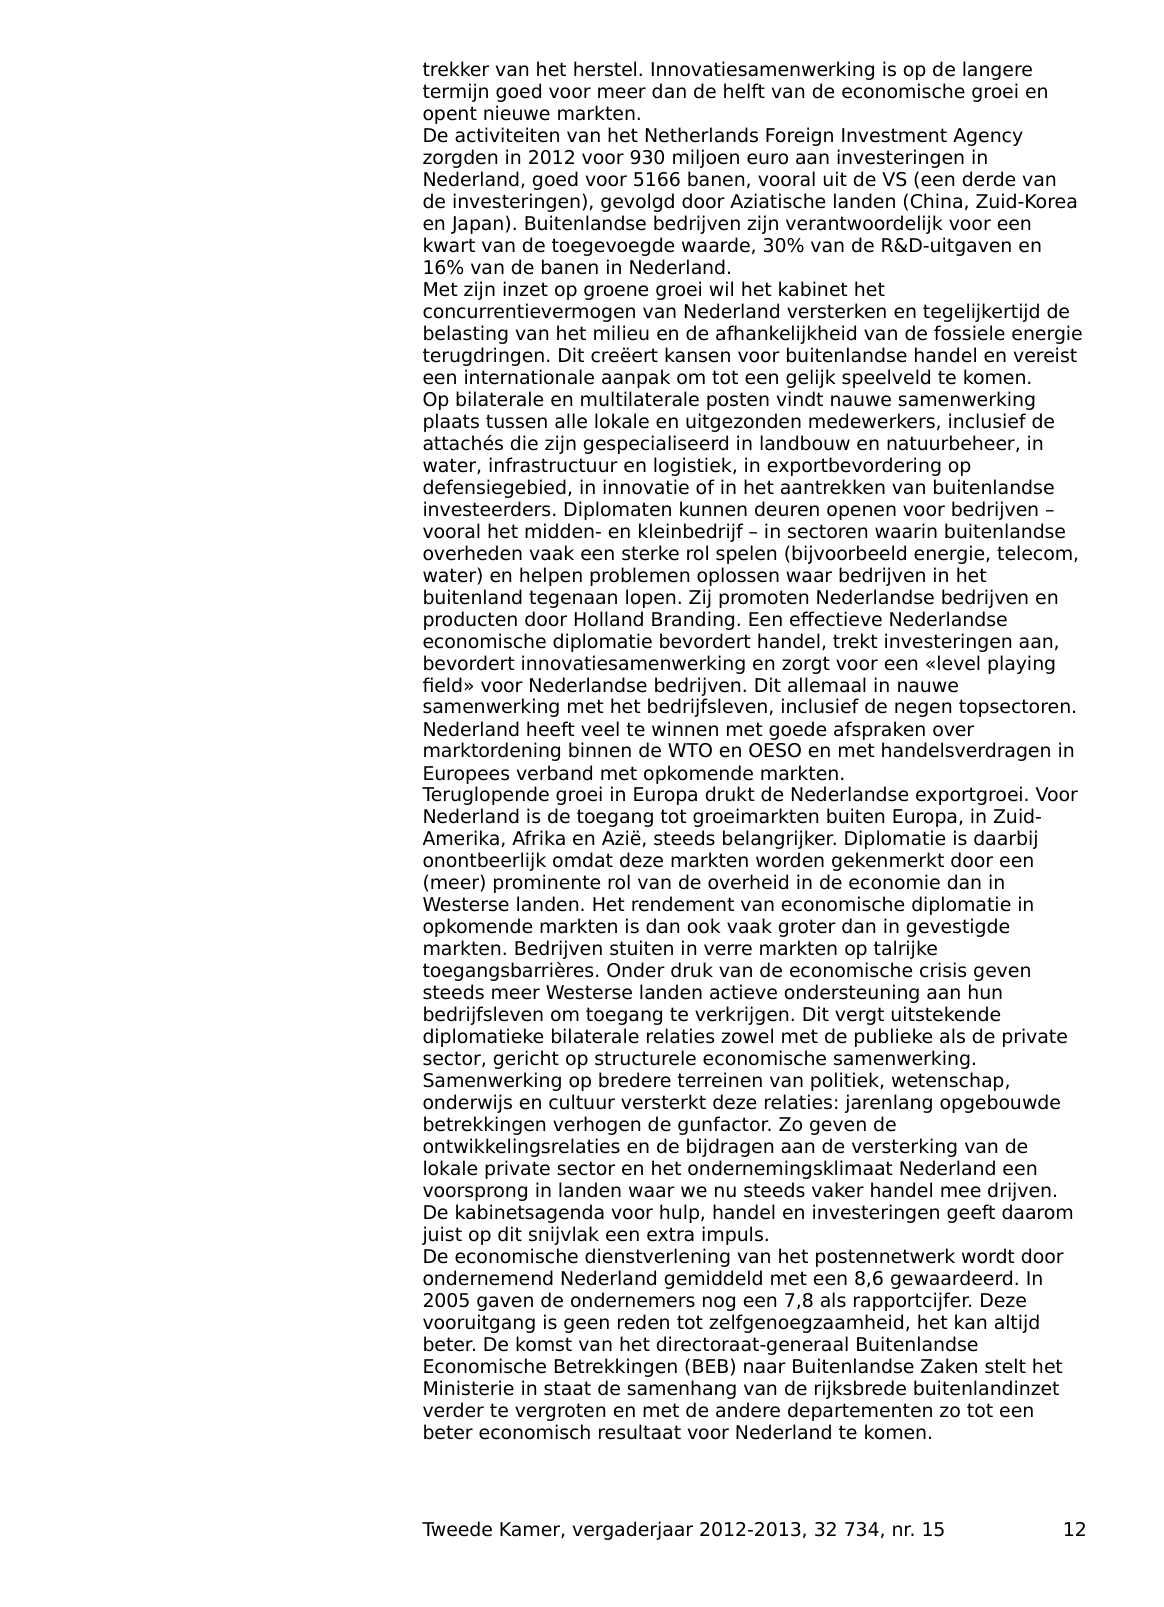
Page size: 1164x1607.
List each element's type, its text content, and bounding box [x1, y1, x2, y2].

text De activiteiten van het Netherlands Foreign Investment Agency zorgden in 2012 voor 930 miljoen euro aan investeringen in Nederland, goed voor 5166 banen, vooral uit de VS (een derde van de investeringen), gevolgd door Aziatische landen (China, Zuid-Korea en Japan). Buitenlandse bedrijven zijn verantwoordelijk voor een kwart van de toegevoegde waarde, 30% van de R&D-uitgaven en 16% van de banen in Nederland. [422, 125, 1087, 279]
text Met zijn inzet op groene groei wil het kabinet het concurrentievermogen van Nederland versterken en tegelijkertijd de belasting van het milieu en de afhankelijkheid van de fossiele energie terugdringen. Dit creëert kansen voor buitenlandse handel en vereist een internationale aanpak om tot een gelijk speelveld te komen. [422, 279, 1087, 389]
text Op bilaterale en multilaterale posten vindt nauwe samenwerking plaats tussen alle lokale en uitgezonden medewerkers, inclusief de attachés die zijn gespecialiseerd in landbouw en natuurbeheer, in water, infrastructuur en logistiek, in exportbevordering op defensiegebied, in innovatie of in het aantrekken van buitenlandse investeerders. Diplomaten kunnen deuren openen voor bedrijven – vooral het midden- en kleinbedrijf – in sectoren waarin buitenlandse overheden vaak een sterke rol spelen (bijvoorbeeld energie, telecom, water) en helpen problemen oplossen waar bedrijven in het buitenland tegenaan lopen. Zij promoten Nederlandse bedrijven en producten door Holland Branding. Een effectieve Nederlandse economische diplomatie bevordert handel, trekt investeringen aan, bevordert innovatiesamenwerking en zorgt voor een «level playing field» voor Nederlandse bedrijven. Dit allemaal in nauwe samenwerking met het bedrijfsleven, inclusief de negen topsectoren. Nederland heeft veel te winnen met goede afspraken over marktordening binnen de WTO en OESO en met handelsverdragen in Europees verband met opkomende markten. [422, 389, 1087, 784]
text Teruglopende groei in Europa drukt de Nederlandse exportgroei. Voor Nederland is de toegang tot groeimarkten buiten Europa, in Zuid-Amerika, Afrika en Azië, steeds belangrijker. Diplomatie is daarbij onontbeerlijk omdat deze markten worden gekenmerkt door een (meer) prominente rol van de overheid in de economie dan in Westerse landen. Het rendement van economische diplomatie in opkomende markten is dan ook vaak groter dan in gevestigde markten. Bedrijven stuiten in verre markten op talrijke toegangsbarrières. Onder druk van de economische crisis geven steeds meer Westerse landen actieve ondersteuning aan hun bedrijfsleven om toegang te verkrijgen. Dit vergt uitstekende diplomatieke bilaterale relaties zowel met de publieke als de private sector, gericht op structurele economische samenwerking. Samenwerking op bredere terreinen van politiek, wetenschap, onderwijs en cultuur versterkt deze relaties: jarenlang opgebouwde betrekkingen verhogen de gunfactor. Zo geven de ontwikkelingsrelaties en de bijdragen aan de versterking van de lokale private sector en het ondernemingsklimaat Nederland een voorsprong in landen waar we nu steeds vaker handel mee drijven. De kabinetsagenda voor hulp, handel en investeringen geeft daarom juist op dit snijvlak een extra impuls. [422, 784, 1087, 1246]
text trekker van het herstel. Innovatiesamenwerking is op de langere termijn goed voor meer dan de helft van de economische groei en opent nieuwe markten. [422, 59, 1087, 125]
text De economische dienstverlening van het postennetwerk wordt door ondernemend Nederland gemiddeld met een 8,6 gewaardeerd. In 2005 gaven de ondernemers nog een 7,8 als rapportcijfer. Deze vooruitgang is geen reden tot zelfgenoegzaamheid, het kan altijd beter. De komst van het directoraat-generaal Buitenlandse Economische Betrekkingen (BEB) naar Buitenlandse Zaken stelt het Ministerie in staat de samenhang van de rijksbrede buitenlandinzet verder te vergroten en met de andere departementen zo tot een beter economisch resultaat voor Nederland te komen. [422, 1246, 1087, 1444]
